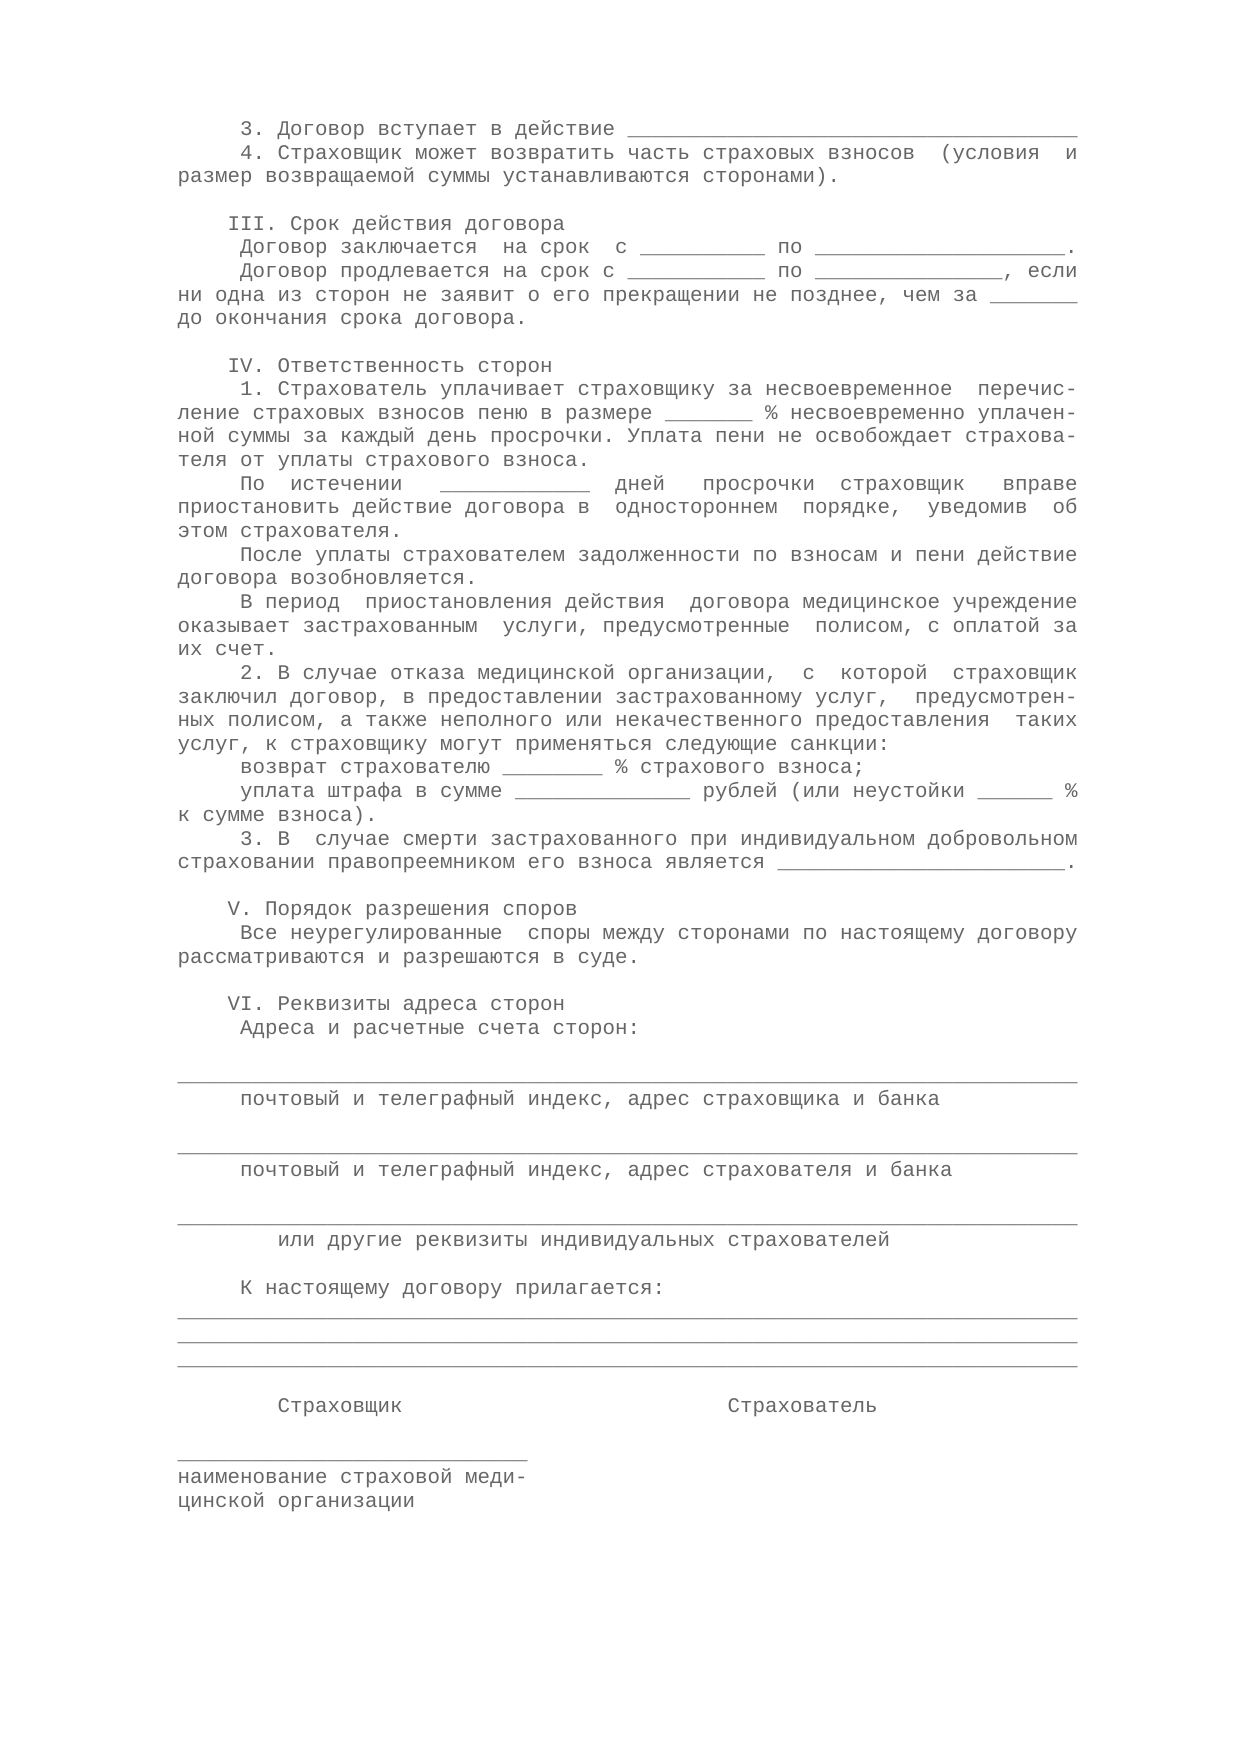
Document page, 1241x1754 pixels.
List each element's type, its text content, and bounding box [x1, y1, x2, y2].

text 2. В случае отказа медицинской организации, с которой страховщик [177, 662, 1152, 686]
text 3. Договор вступает в действие ____________________________________ [177, 118, 1152, 142]
text Страховщик Страхователь [177, 1395, 1152, 1419]
text заключил договор, в предоставлении застрахованному услуг, предусмотрен- [177, 686, 1152, 709]
text 4. Страховщик может возвратить часть страховых взносов (условия и [177, 142, 1152, 165]
text ________________________________________________________________________ [177, 1300, 1152, 1324]
text Договор продлевается на срок с ___________ по _______________, если [177, 260, 1152, 284]
text услуг, к страховщику могут применяться следующие санкции: [177, 733, 1152, 757]
text страховании правопреемником его взноса является _______________________. [177, 851, 1152, 875]
text наименование страховой меди- [177, 1466, 1152, 1489]
text ________________________________________________________________________ [177, 1324, 1152, 1348]
text VI. Реквизиты адреса сторон [177, 993, 1152, 1017]
text К настоящему договору прилагается: [177, 1277, 1152, 1300]
text приостановить действие договора в одностороннем порядке, уведомив об [177, 496, 1152, 520]
text В период приостановления действия договора медицинское учреждение [177, 591, 1152, 615]
text ________________________________________________________________________ [177, 1206, 1152, 1229]
text цинской организации [177, 1489, 1152, 1513]
text ной суммы за каждый день просрочки. Уплата пени не освобождает страхова- [177, 426, 1152, 449]
text возврат страхователю ________ % страхового взноса; [177, 757, 1152, 780]
text почтовый и телеграфный индекс, адрес страховщика и банка [177, 1088, 1152, 1111]
text оказывает застрахованным услуги, предусмотренные полисом, с оплатой за [177, 615, 1152, 638]
text Договор заключается на срок с __________ по ____________________. [177, 236, 1152, 260]
text договора возобновляется. [177, 567, 1152, 591]
text IV. Ответственность сторон [177, 354, 1152, 378]
text теля от уплаты страхового взноса. [177, 449, 1152, 473]
text их счет. [177, 638, 1152, 662]
text или другие реквизиты индивидуальных страхователей [177, 1229, 1152, 1253]
text ________________________________________________________________________ [177, 1135, 1152, 1158]
text ________________________________________________________________________ [177, 1064, 1152, 1088]
text уплата штрафа в сумме ______________ рублей (или неустойки ______ % [177, 780, 1152, 804]
text рассматриваются и разрешаются в суде. [177, 946, 1152, 969]
text почтовый и телеграфный индекс, адрес страхователя и банка [177, 1158, 1152, 1182]
text 3. В случае смерти застрахованного при индивидуальном добровольном [177, 827, 1152, 851]
text этом страхователя. [177, 520, 1152, 544]
text По истечении ____________ дней просрочки страховщик вправе [177, 473, 1152, 496]
text размер возвращаемой суммы устанавливаются сторонами). [177, 165, 1152, 189]
text ление страховых взносов пеню в размере _______ % несвоевременно уплачен- [177, 402, 1152, 426]
text ____________________________ [177, 1442, 1152, 1466]
text Все неурегулированные споры между сторонами по настоящему договору [177, 922, 1152, 946]
text ни одна из сторон не заявит о его прекращении не позднее, чем за _______ [177, 284, 1152, 307]
text к сумме взноса). [177, 804, 1152, 827]
text После уплаты страхователем задолженности по взносам и пени действие [177, 544, 1152, 567]
text ных полисом, а также неполного или некачественного предоставления таких [177, 709, 1152, 733]
text ________________________________________________________________________ [177, 1348, 1152, 1371]
text 1. Страхователь уплачивает страховщику за несвоевременное перечис- [177, 378, 1152, 402]
text до окончания срока договора. [177, 307, 1152, 331]
text V. Порядок разрешения споров [177, 898, 1152, 922]
text III. Срок действия договора [177, 213, 1152, 236]
text Адреса и расчетные счета сторон: [177, 1017, 1152, 1040]
